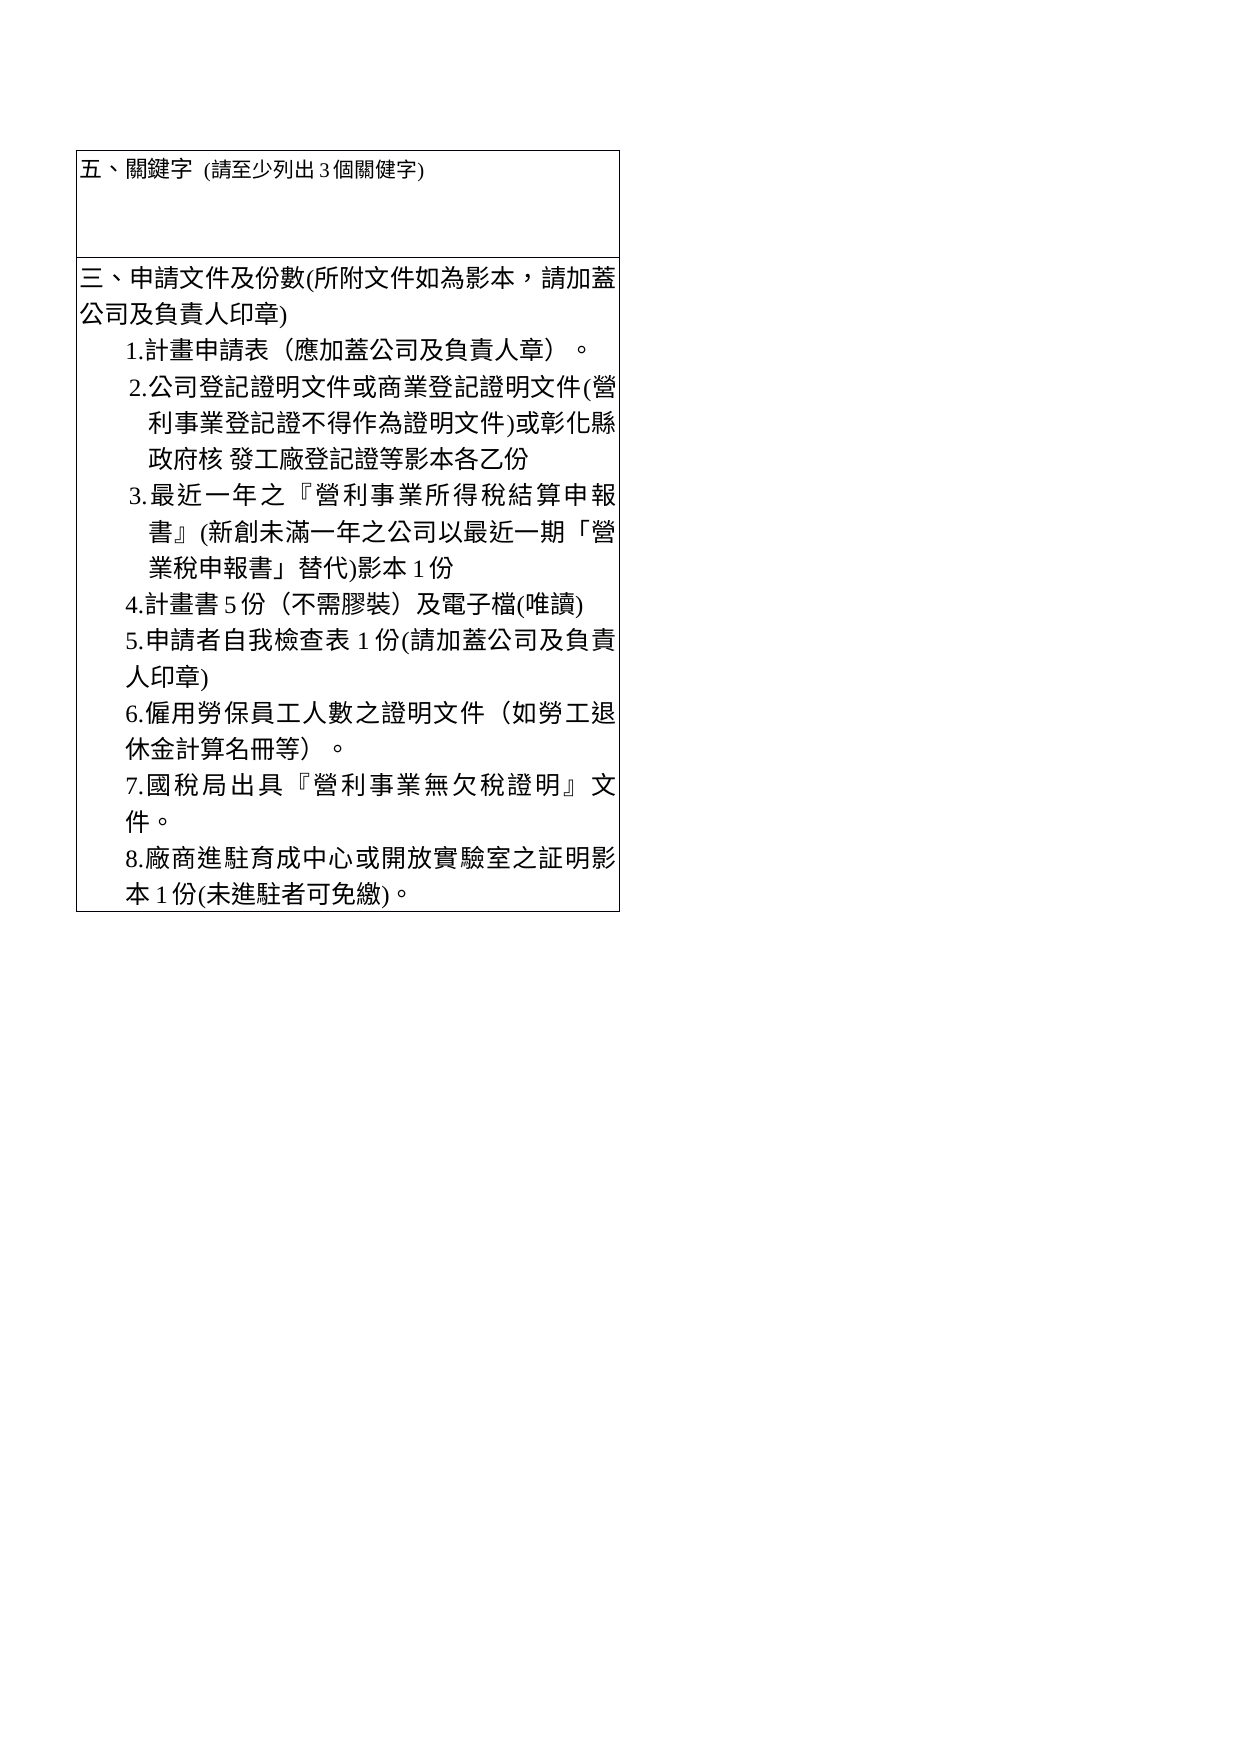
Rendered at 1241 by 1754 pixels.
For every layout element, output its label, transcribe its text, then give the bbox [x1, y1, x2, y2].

table_cell 五、關鍵字 (請至少列出3個關健字) [77, 151, 619, 257]
table_cell 三、申請文件及份數(所附文件如為影本，請加蓋公司及負責人印章) 1.計畫申請表（應加蓋公司及負責人章）。 2.公司登記證明文件或商業登記證明文件(營利事業登記證不得作為證明文件)或彰化縣政府核 發工廠登記證等影本各乙份 3.最近一年之『營利事業所得稅結算申報書』(新創未滿一年之公司以最近一期「營業稅申報書」替代)影本1份 4.計畫書5份（不需膠裝）及電子檔(唯讀) 5.申請者自我檢查表1份(請加蓋公司及負責人印章) 6.僱用勞保員工人數之證明文件（如勞工退休金計算名冊等）。 7.國稅局出具『營利事業無欠稅證明』文件。 8.廠商進駐育成中心或開放實驗室之証明影本1份(未進駐者可免繳)。 [77, 258, 619, 911]
